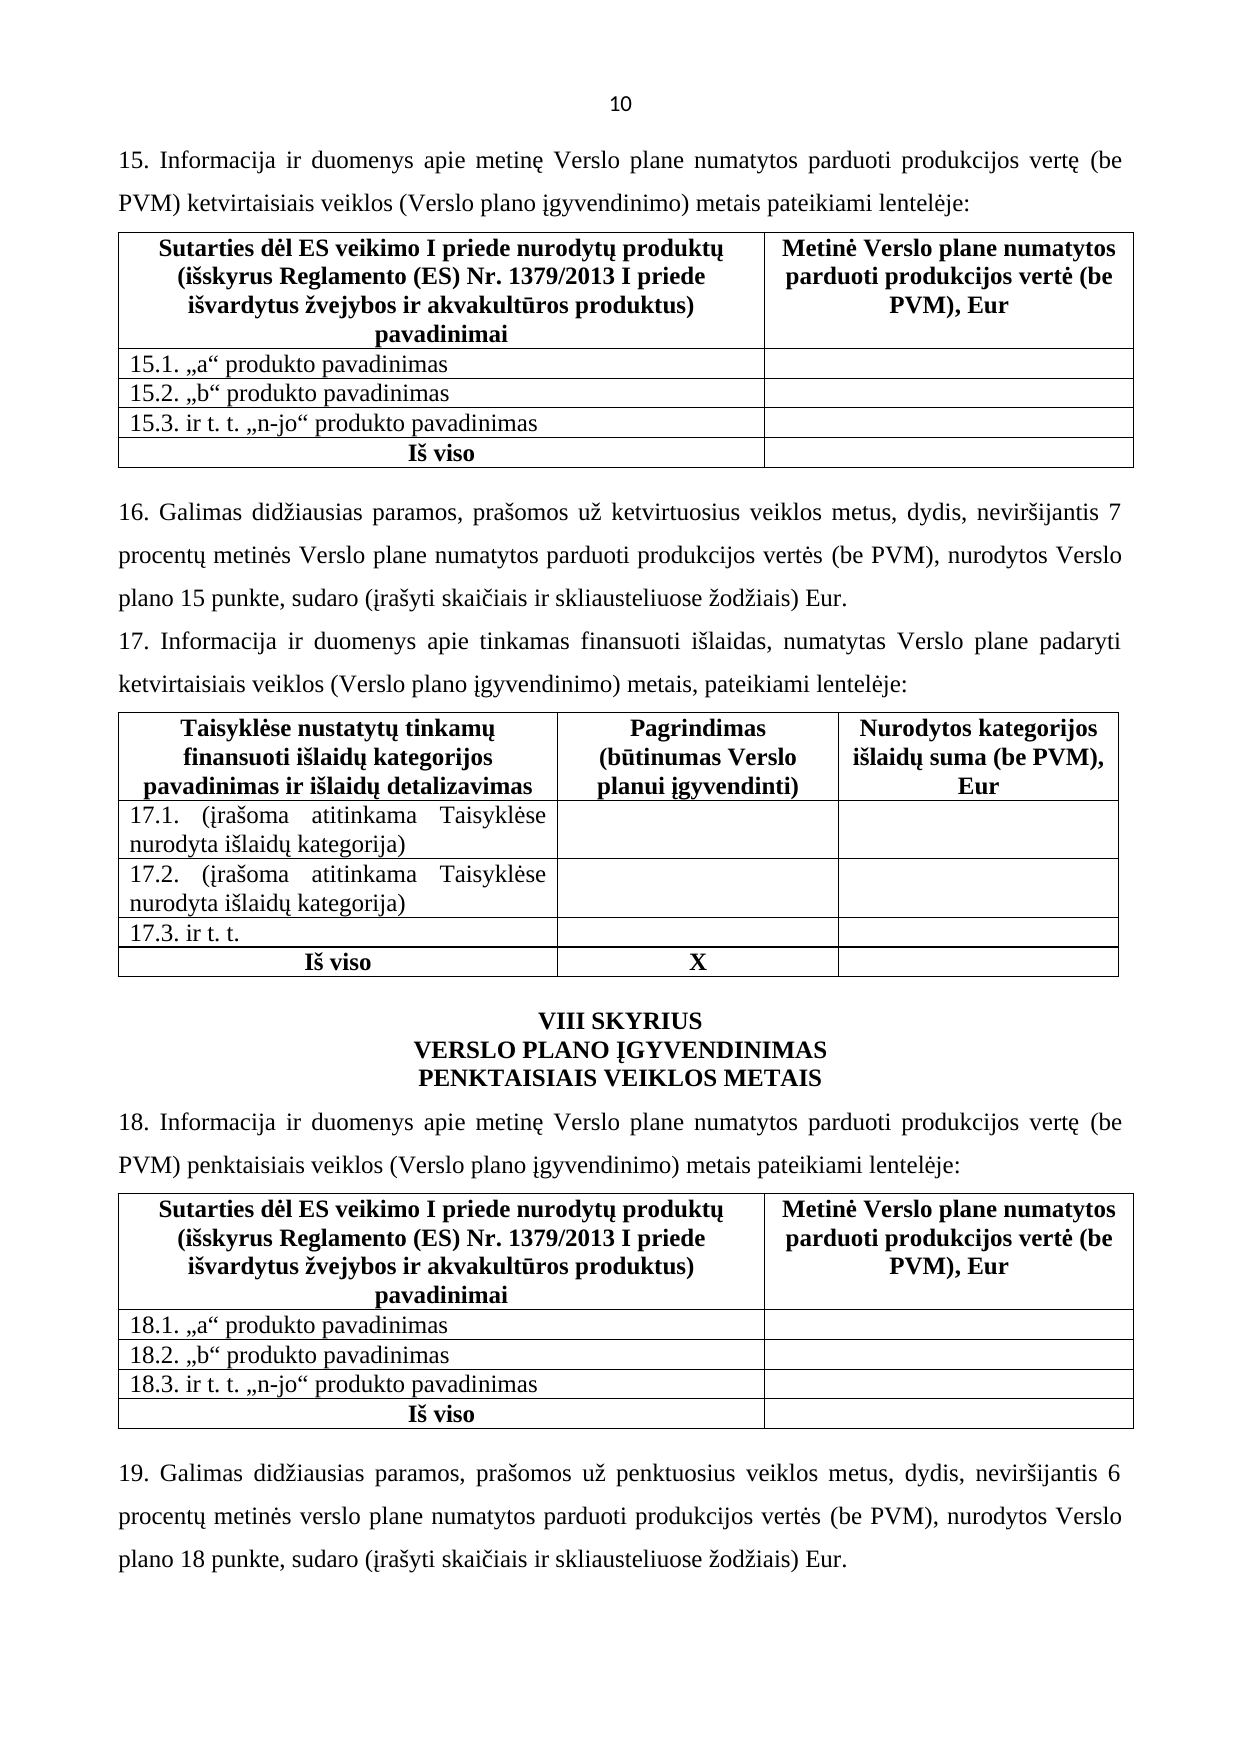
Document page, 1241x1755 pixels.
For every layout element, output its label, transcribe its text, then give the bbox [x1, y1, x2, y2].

table_cell [558, 859, 838, 917]
table_cell [765, 379, 1133, 407]
table_cell 17.3. ir t. t. [119, 918, 557, 946]
table_cell 18.3. ir t. t. „n-jo“ produkto pavadinimas [119, 1370, 764, 1398]
table_cell [839, 859, 1118, 917]
table_header Taisyklėse nustatytų tinkamų finansuoti išlaidų kategorijos pavadinimas ir išlaidų detalizavimas [119, 713, 557, 799]
text VERSLO PLANO ĮGYVENDINIMAS [118, 1035, 1122, 1063]
table_cell 18.1. „a“ produkto pavadinimas [119, 1310, 764, 1339]
table_cell Iš viso [119, 1399, 764, 1428]
table_cell 17.1. (įrašoma atitinkama Taisyklėse nurodyta išlaidų kategorija) [119, 801, 557, 858]
table_cell [765, 1399, 1133, 1428]
text 18. Informacija ir duomenys apie metinę Verslo plane numatytos parduoti produkcijos vertę (be PVM) penktaisiais veiklos (Verslo plano įgyvendinimo) metais pateikiami lentelėje: [118, 1107, 1122, 1178]
table_cell 15.2. „b“ produkto pavadinimas [119, 379, 764, 407]
table_header Sutarties dėl ES veikimo I priede nurodytų produktų (išskyrus Reglamento (ES) Nr. 1379/2013 I priede išvardytus žvejybos ir akvakultūros produktus) pavadinimai [119, 233, 764, 348]
table_cell 17.2. (įrašoma atitinkama Taisyklėse nurodyta išlaidų kategorija) [119, 859, 557, 917]
table_cell [765, 408, 1133, 437]
table_header Metinė Verslo plane numatytos parduoti produkcijos vertė (be PVM), Eur [765, 1194, 1133, 1309]
table_cell [765, 349, 1133, 377]
text 19. Galimas didžiausias paramos, prašomos už penktuosius veiklos metus, dydis, neviršijantis 6 procentų metinės verslo plane numatytos parduoti produkcijos vertės (be PVM), nurodytos Verslo plano 18 punkte, sudaro (įrašyti skaičiais ir skliausteliuose žodžiais) Eur. [118, 1458, 1122, 1573]
text PENKTAISIAIS VEIKLOS METAIS [118, 1063, 1122, 1092]
table_header Pagrindimas (būtinumas Verslo planui įgyvendinti) [558, 713, 838, 799]
table_header Sutarties dėl ES veikimo I priede nurodytų produktų (išskyrus Reglamento (ES) Nr. 1379/2013 I priede išvardytus žvejybos ir akvakultūros produktus) pavadinimai [119, 1194, 764, 1309]
table_cell X [558, 948, 838, 976]
table_cell Iš viso [119, 438, 764, 467]
table_cell [839, 918, 1118, 946]
text 15. Informacija ir duomenys apie metinę Verslo plane numatytos parduoti produkcijos vertę (be PVM) ketvirtaisiais veiklos (Verslo plano įgyvendinimo) metais pateikiami lentelėje: [118, 145, 1122, 217]
table_cell [765, 1310, 1133, 1339]
text 17. Informacija ir duomenys apie tinkamas finansuoti išlaidas, numatytas Verslo plane padaryti ketvirtaisiais veiklos (Verslo plano įgyvendinimo) metais, pateikiami lentelėje: [118, 626, 1122, 698]
table_cell [765, 1370, 1133, 1398]
table_cell [839, 948, 1118, 976]
table_cell [765, 1340, 1133, 1368]
table_header Nurodytos kategorijos išlaidų suma (be PVM), Eur [839, 713, 1118, 799]
text VIII SKYRIUS [118, 1006, 1122, 1035]
table_cell [558, 918, 838, 946]
table_cell [765, 438, 1133, 467]
table_cell Iš viso [119, 948, 557, 976]
table_header Metinė Verslo plane numatytos parduoti produkcijos vertė (be PVM), Eur [765, 233, 1133, 348]
table_cell [558, 801, 838, 858]
table_cell 18.2. „b“ produkto pavadinimas [119, 1340, 764, 1368]
text 16. Galimas didžiausias paramos, prašomos už ketvirtuosius veiklos metus, dydis, neviršijantis 7 procentų metinės Verslo plane numatytos parduoti produkcijos vertės (be PVM), nurodytos Verslo plano 15 punkte, sudaro (įrašyti skaičiais ir skliausteliuose žodžiais) Eur. [118, 497, 1122, 612]
table_cell 15.1. „a“ produkto pavadinimas [119, 349, 764, 377]
table_cell [839, 801, 1118, 858]
table_cell 15.3. ir t. t. „n-jo“ produkto pavadinimas [119, 408, 764, 437]
